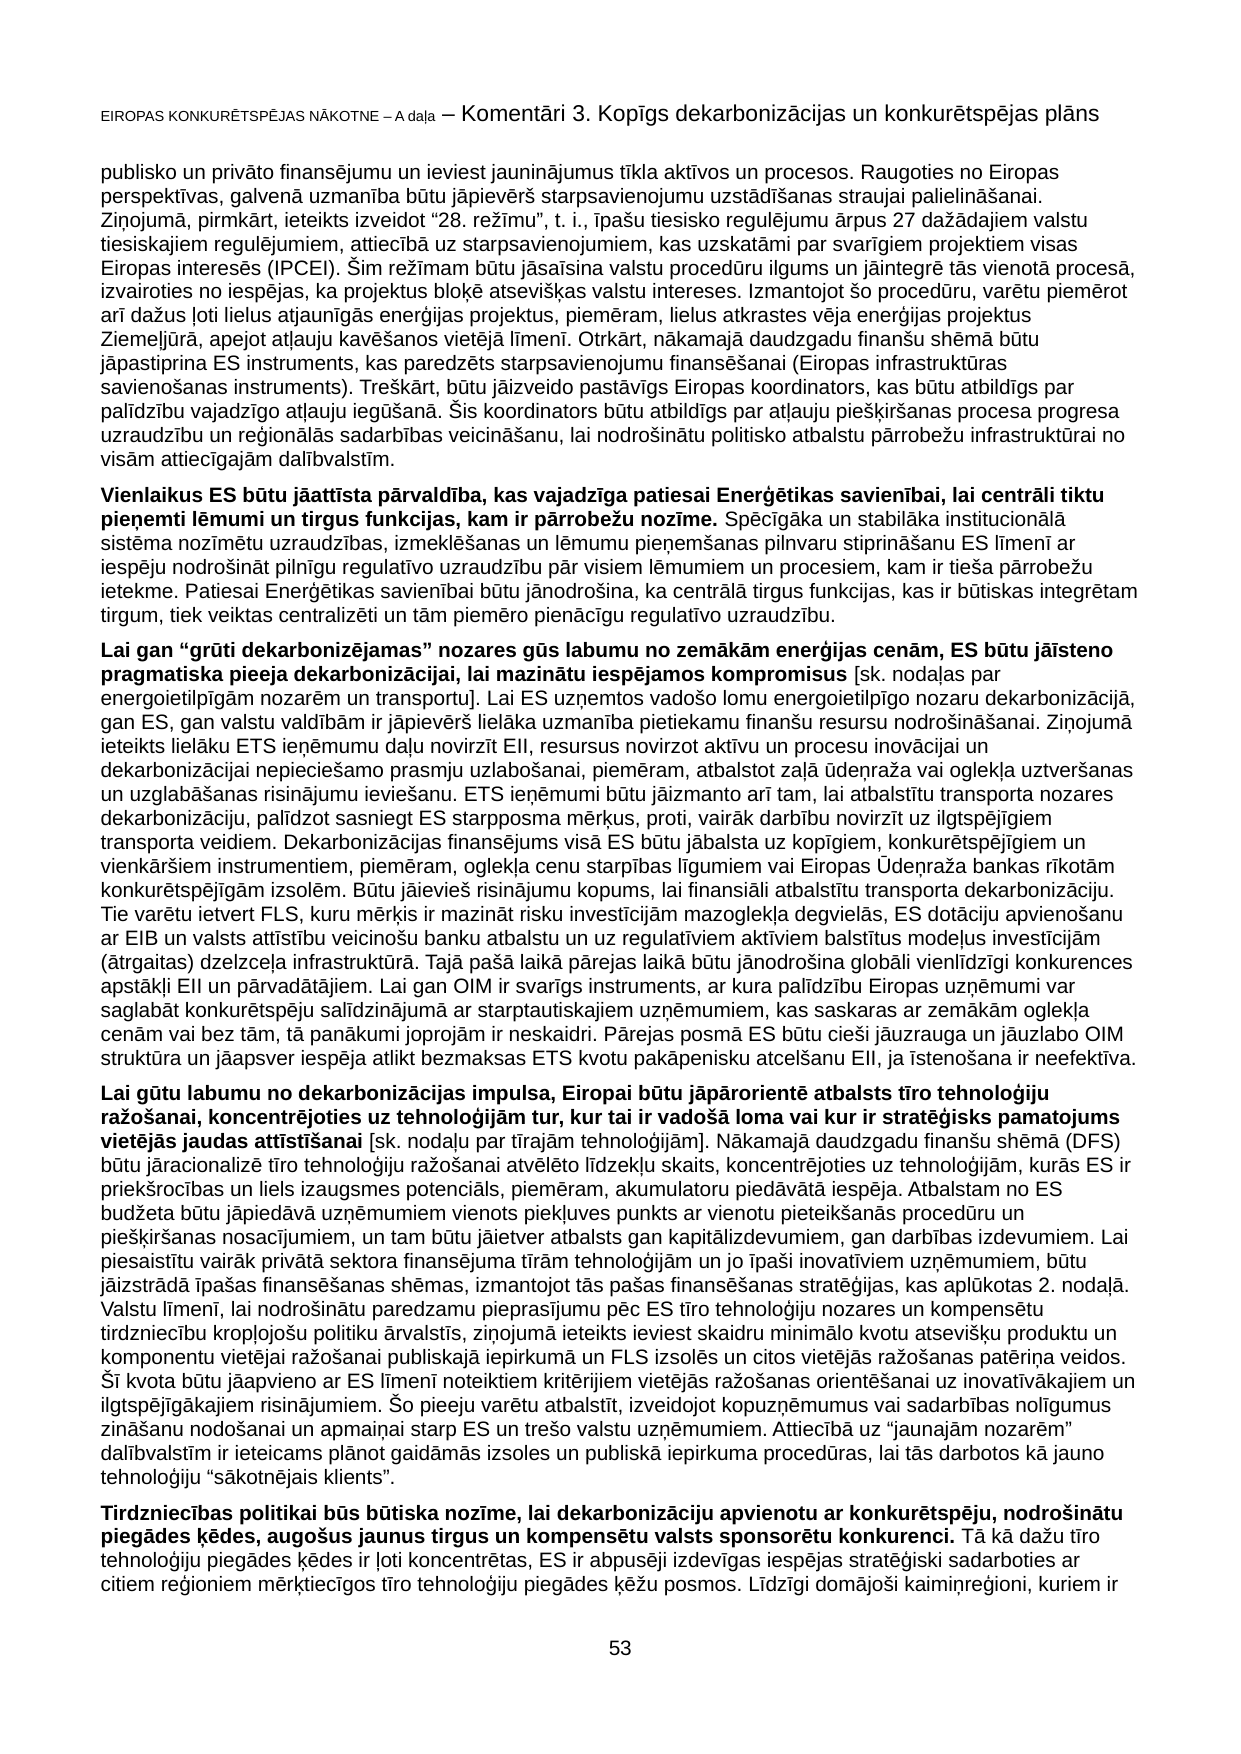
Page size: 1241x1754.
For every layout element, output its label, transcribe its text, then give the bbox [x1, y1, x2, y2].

text Lai gan “grūti dekarbonizējamas” nozares gūs labumu no zemākām enerģijas cenām, ES būtu jāīsteno pragmatiska pieeja dekarbonizācijai, lai mazinātu iespējamos kompromisus [sk. nodaļas par energoietilpīgām nozarēm un transportu]. Lai ES uzņemtos vadošo lomu energoietilpīgo nozaru dekarbonizācijā, gan ES, gan valstu valdībām ir jāpievērš lielāka uzmanība pietiekamu finanšu resursu nodrošināšanai. Ziņojumā ieteikts lielāku ETS ieņēmumu daļu novirzīt EII, resursus novirzot aktīvu un procesu inovācijai un dekarbonizācijai nepieciešamo prasmju uzlabošanai, piemēram, atbalstot zaļā ūdeņraža vai oglekļa uztveršanas un uzglabāšanas risinājumu ieviešanu. ETS ieņēmumi būtu jāizmanto arī tam, lai atbalstītu transporta nozares dekarbonizāciju, palīdzot sasniegt ES starpposma mērķus, proti, vairāk darbību novirzīt uz ilgtspējīgiem transporta veidiem. Dekarbonizācijas finansējums visā ES būtu jābalsta uz kopīgiem, konkurētspējīgiem un vienkāršiem instrumentiem, piemēram, oglekļa cenu starpības līgumiem vai Eiropas Ūdeņraža bankas rīkotām konkurētspējīgām izsolēm. Būtu jāievieš risinājumu kopums, lai finansiāli atbalstītu transporta dekarbonizāciju. Tie varētu ietvert FLS, kuru mērķis ir mazināt risku investīcijām mazoglekļa degvielās, ES dotāciju apvienošanu ar EIB un valsts attīstību veicinošu banku atbalstu un uz regulatīviem aktīviem balstītus modeļus investīcijām (ātrgaitas) dzelzceļa infrastruktūrā. Tajā pašā laikā pārejas laikā būtu jānodrošina globāli vienlīdzīgi konkurences apstākļi EII un pārvadātājiem. Lai gan OIM ir svarīgs instruments, ar kura palīdzību Eiropas uzņēmumi var saglabāt konkurētspēju salīdzinājumā ar starptautiskajiem uzņēmumiem, kas saskaras ar zemākām oglekļa cenām vai bez tām, tā panākumi joprojām ir neskaidri. Pārejas posmā ES būtu cieši jāuzrauga un jāuzlabo OIM struktūra un jāapsver iespēja atlikt bezmaksas ETS kvotu pakāpenisku atcelšanu EII, ja īstenošana ir neefektīva. [100, 638, 1140, 1069]
text publisko un privāto finansējumu un ieviest jauninājumus tīkla aktīvos un procesos. Raugoties no Eiropas perspektīvas, galvenā uzmanība būtu jāpievērš starpsavienojumu uzstādīšanas straujai palielināšanai. Ziņojumā, pirmkārt, ieteikts izveidot “28. režīmu”, t. i., īpašu tiesisko regulējumu ārpus 27 dažādajiem valstu tiesiskajiem regulējumiem, attiecībā uz starpsavienojumiem, kas uzskatāmi par svarīgiem projektiem visas Eiropas interesēs (IPCEI). Šim režīmam būtu jāsaīsina valstu procedūru ilgums un jāintegrē tās vienotā procesā, izvairoties no iespējas, ka projektus bloķē atsevišķas valstu intereses. Izmantojot šo procedūru, varētu piemērot arī dažus ļoti lielus atjaunīgās enerģijas projektus, piemēram, lielus atkrastes vēja enerģijas projektus Ziemeļjūrā, apejot atļauju kavēšanos vietējā līmenī. Otrkārt, nākamajā daudzgadu finanšu shēmā būtu jāpastiprina ES instruments, kas paredzēts starpsavienojumu finansēšanai (Eiropas infrastruktūras savienošanas instruments). Treškārt, būtu jāizveido pastāvīgs Eiropas koordinators, kas būtu atbildīgs par palīdzību vajadzīgo atļauju iegūšanā. Šis koordinators būtu atbildīgs par atļauju piešķiršanas procesa progresa uzraudzību un reģionālās sadarbības veicināšanu, lai nodrošinātu politisko atbalstu pārrobežu infrastruktūrai no visām attiecīgajām dalībvalstīm. [100, 159, 1140, 471]
text Lai gūtu labumu no dekarbonizācijas impulsa, Eiropai būtu jāpārorientē atbalsts tīro tehnoloģiju ražošanai, koncentrējoties uz tehnoloģijām tur, kur tai ir vadošā loma vai kur ir stratēģisks pamatojums vietējās jaudas attīstīšanai [sk. nodaļu par tīrajām tehnoloģijām]. Nākamajā daudzgadu finanšu shēmā (DFS) būtu jāracionalizē tīro tehnoloģiju ražošanai atvēlēto līdzekļu skaits, koncentrējoties uz tehnoloģijām, kurās ES ir priekšrocības un liels izaugsmes potenciāls, piemēram, akumulatoru piedāvātā iespēja. Atbalstam no ES budžeta būtu jāpiedāvā uzņēmumiem vienots piekļuves punkts ar vienotu pieteikšanās procedūru un piešķiršanas nosacījumiem, un tam būtu jāietver atbalsts gan kapitālizdevumiem, gan darbības izdevumiem. Lai piesaistītu vairāk privātā sektora finansējuma tīrām tehnoloģijām un jo īpaši inovatīviem uzņēmumiem, būtu jāizstrādā īpašas finansēšanas shēmas, izmantojot tās pašas finansēšanas stratēģijas, kas aplūkotas 2. nodaļā. Valstu līmenī, lai nodrošinātu paredzamu pieprasījumu pēc ES tīro tehnoloģiju nozares un kompensētu tirdzniecību kropļojošu politiku ārvalstīs, ziņojumā ieteikts ieviest skaidru minimālo kvotu atsevišķu produktu un komponentu vietējai ražošanai publiskajā iepirkumā un FLS izsolēs un citos vietējās ražošanas patēriņa veidos. Šī kvota būtu jāapvieno ar ES līmenī noteiktiem kritērijiem vietējās ražošanas orientēšanai uz inovatīvākajiem un ilgtspējīgākajiem risinājumiem. Šo pieeju varētu atbalstīt, izveidojot kopuzņēmumus vai sadarbības nolīgumus zināšanu nodošanai un apmaiņai starp ES un trešo valstu uzņēmumiem. Attiecībā uz “jaunajām nozarēm” dalībvalstīm ir ieteicams plānot gaidāmās izsoles un publiskā iepirkuma procedūras, lai tās darbotos kā jauno tehnoloģiju “sākotnējais klients”. [100, 1081, 1140, 1488]
text Vienlaikus ES būtu jāattīsta pārvaldība, kas vajadzīga patiesai Enerģētikas savienībai, lai centrāli tiktu pieņemti lēmumi un tirgus funkcijas, kam ir pārrobežu nozīme. Spēcīgāka un stabilāka institucionālā sistēma nozīmētu uzraudzības, izmeklēšanas un lēmumu pieņemšanas pilnvaru stiprināšanu ES līmenī ar iespēju nodrošināt pilnīgu regulatīvo uzraudzību pār visiem lēmumiem un procesiem, kam ir tieša pārrobežu ietekme. Patiesai Enerģētikas savienībai būtu jānodrošina, ka centrālā tirgus funkcijas, kas ir būtiskas integrētam tirgum, tiek veiktas centralizēti un tām piemēro pienācīgu regulatīvo uzraudzību. [100, 483, 1140, 626]
text Tirdzniecības politikai būs būtiska nozīme, lai dekarbonizāciju apvienotu ar konkurētspēju, nodrošinātu piegādes ķēdes, augošus jaunus tirgus un kompensētu valsts sponsorētu konkurenci. Tā kā dažu tīro tehnoloģiju piegādes ķēdes ir ļoti koncentrētas, ES ir abpusēji izdevīgas iespējas stratēģiski sadarboties ar citiem reģioniem mērķtiecīgos tīro tehnoloģiju piegādes ķēžu posmos. Līdzīgi domājoši kaimiņreģioni, kuriem ir [100, 1500, 1140, 1596]
